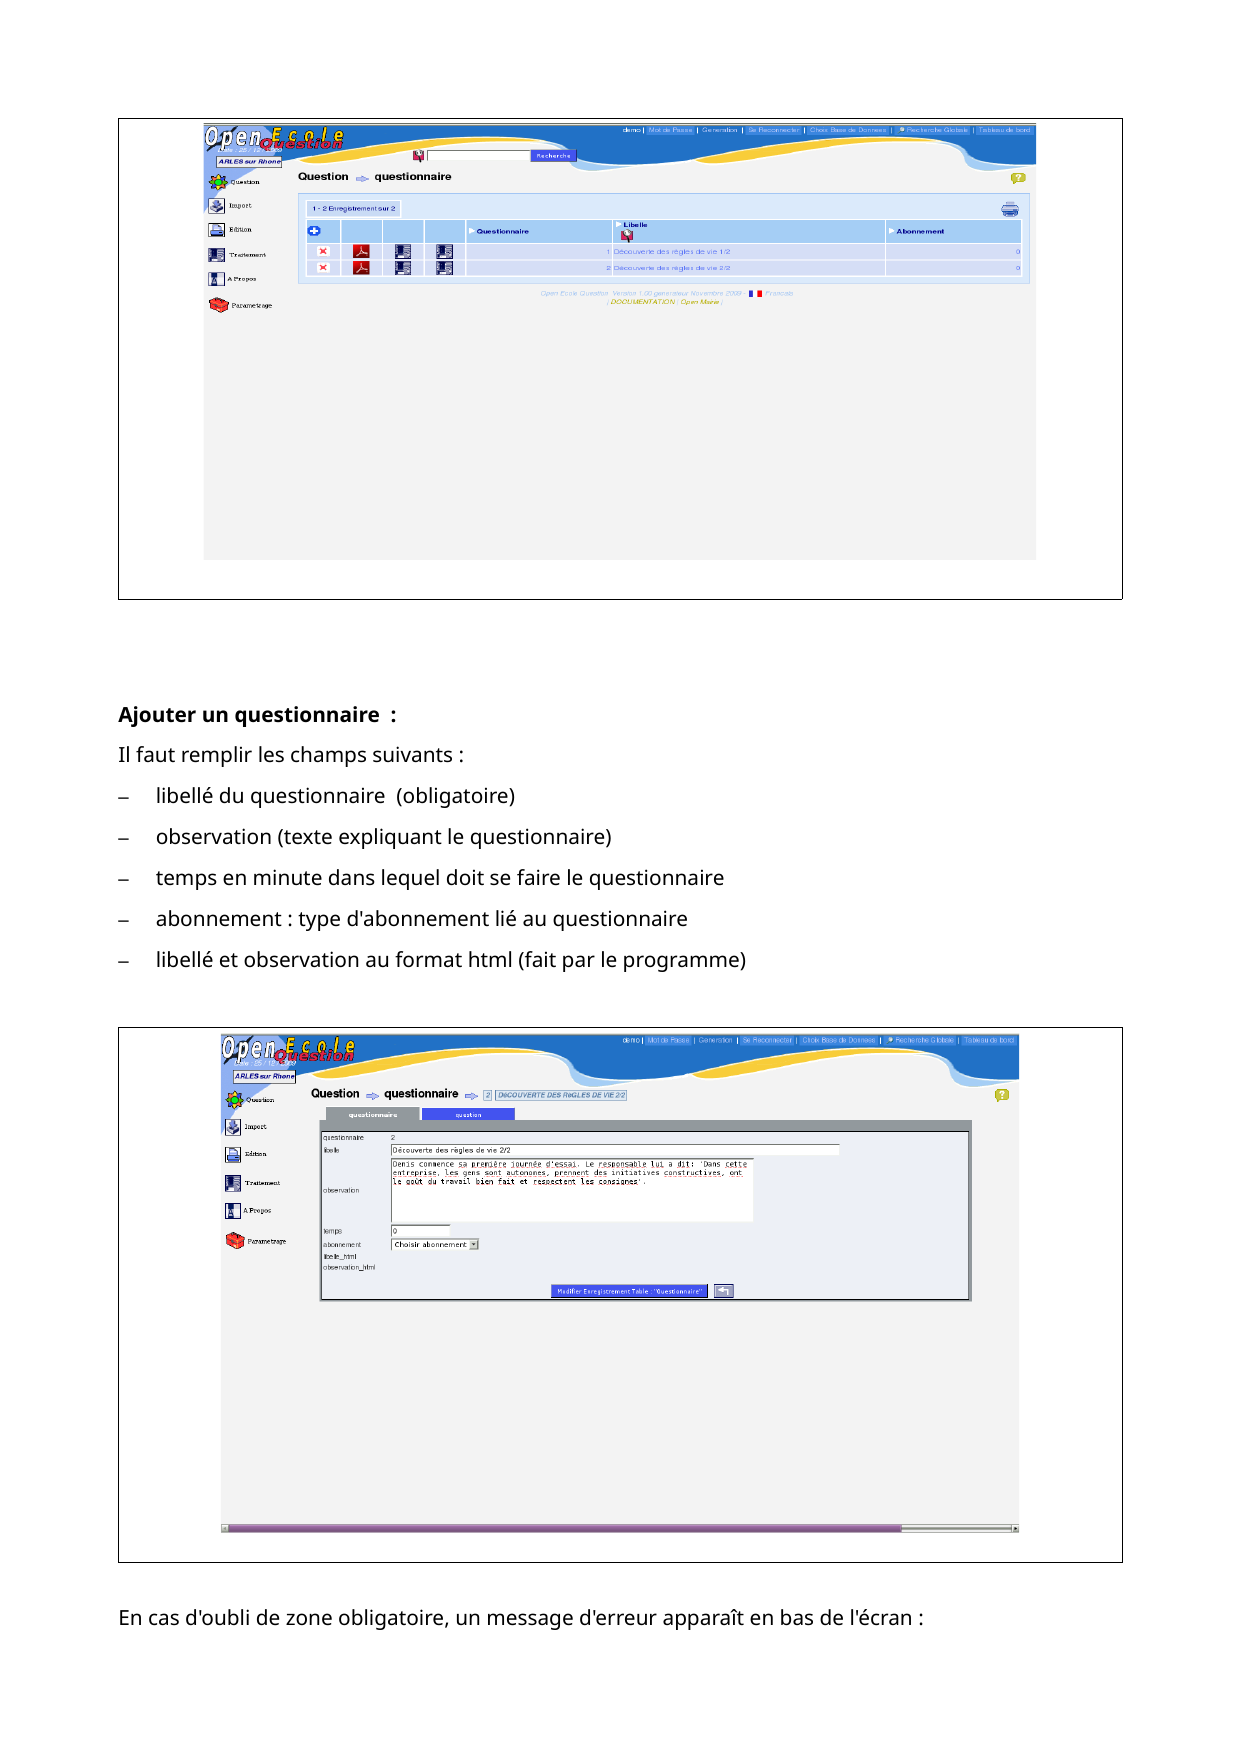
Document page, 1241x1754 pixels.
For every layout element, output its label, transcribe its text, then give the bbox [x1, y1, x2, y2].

list libellé et observation au format html (fait par le programme) [118, 945, 1122, 974]
picture [203, 123, 1037, 560]
table_header [119, 119, 1122, 599]
picture [220, 1033, 1020, 1533]
text Ajouter un questionnaire : [118, 700, 1122, 728]
list libellé du questionnaire (obligatoire) [118, 782, 1122, 810]
text Il faut remplir les champs suivants : [118, 741, 1122, 769]
list observation (texte expliquant le questionnaire) [118, 822, 1122, 851]
table_header [119, 1028, 1122, 1532]
list abonnement : type d'abonnement lié au questionnaire [118, 904, 1122, 933]
table_header [119, 1533, 1122, 1562]
list temps en minute dans lequel doit se faire le questionnaire [118, 863, 1122, 892]
text En cas d'oubli de zone obligatoire, un message d'erreur apparaît en bas de l'écran : [118, 1603, 1122, 1632]
